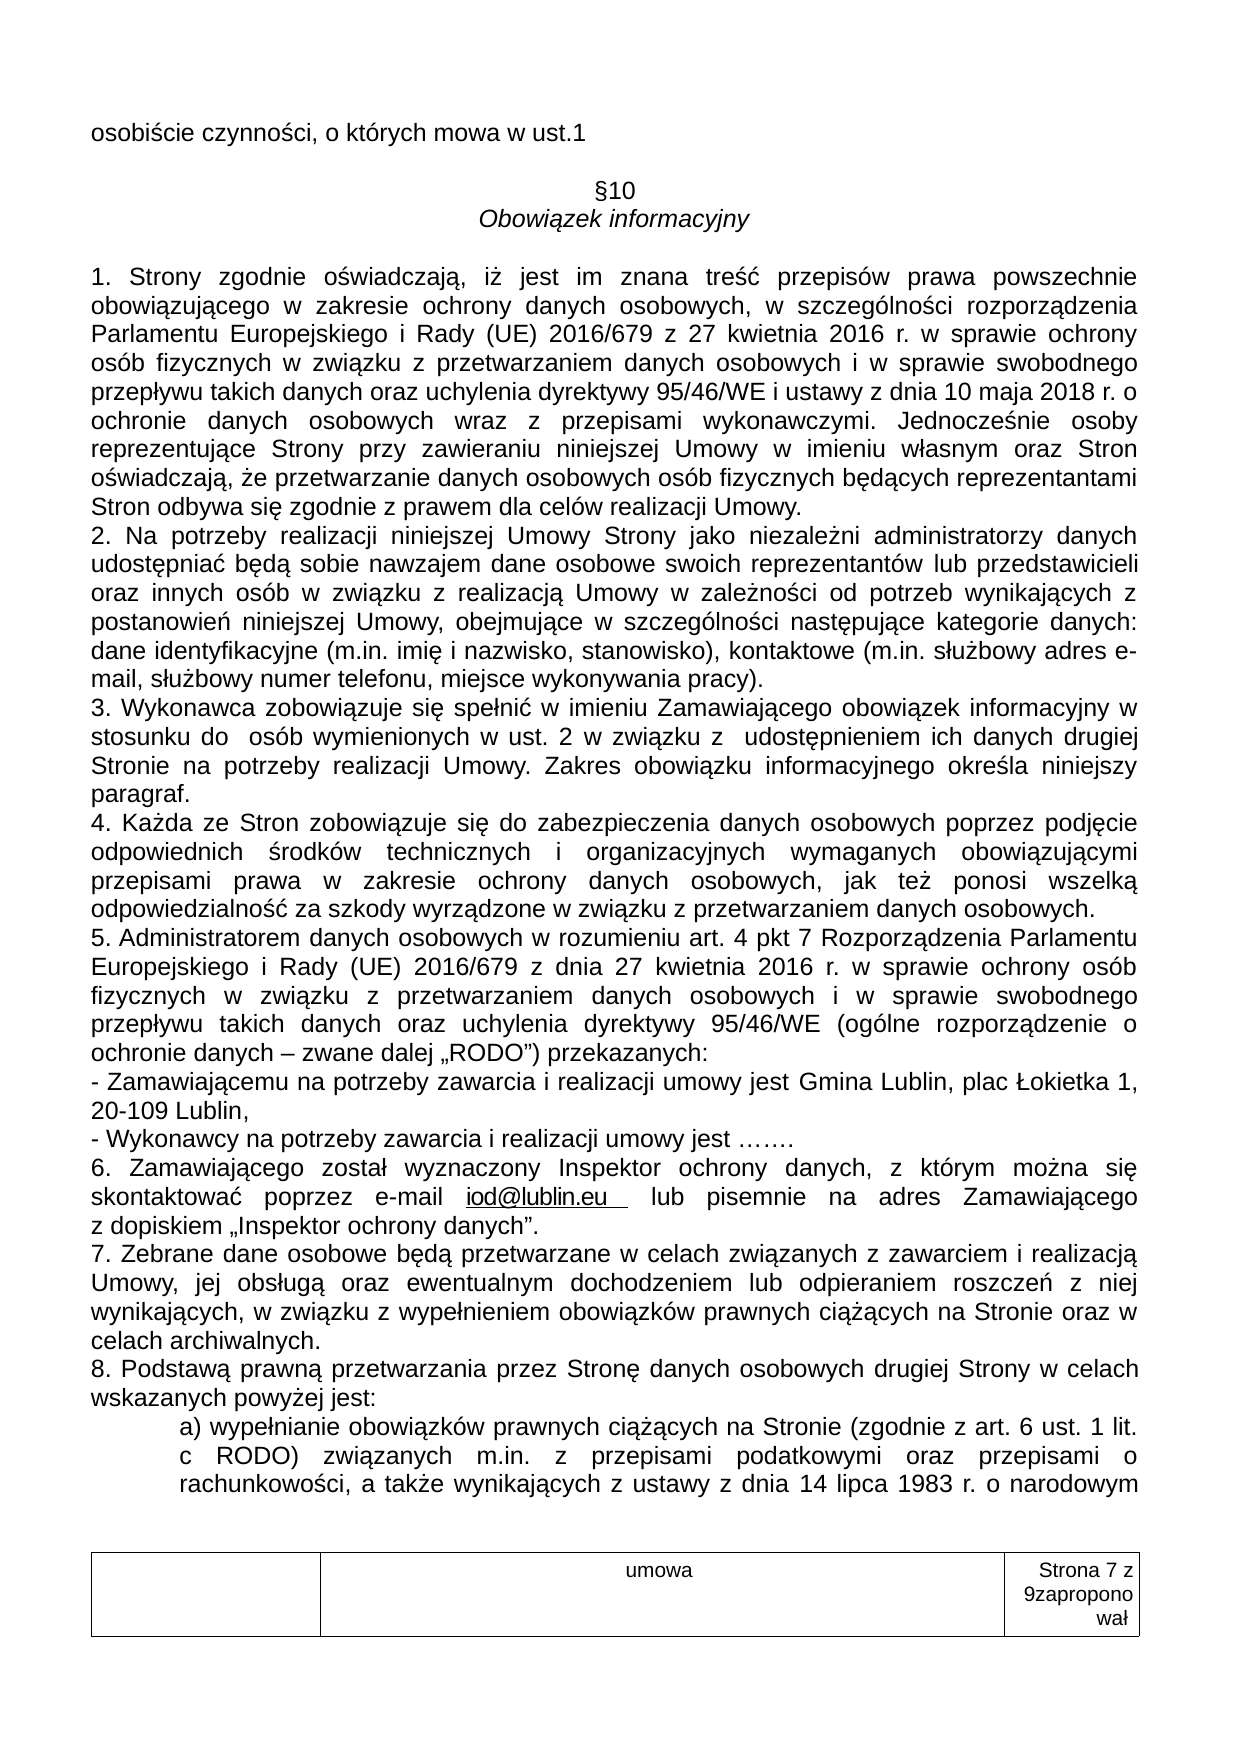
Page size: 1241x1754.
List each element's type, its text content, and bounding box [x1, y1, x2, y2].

list a) wypełnianie obowiązków prawnych ciążących na Stronie (zgodnie z art. 6 ust. 1 lit. c RODO) związanych m.in. z przepisami podatkowymi oraz przepisami o rachunkowości, a także wynikających z ustawy z dnia 14 lipca 1983 r. o narodowym [120, 1412, 1139, 1498]
text osobiście czynności, o których mowa w ust.1 [91, 118, 1139, 147]
text §10 [91, 176, 1139, 204]
text 1. Strony zgodnie oświadczają, iż jest im znana treść przepisów prawa powszechnie obowiązującego w zakresie ochrony danych osobowych, w szczególności rozporządzenia Parlamentu Europejskiego i Rady (UE) 2016/679 z 27 kwietnia 2016 r. w sprawie ochrony osób fizycznych w związku z przetwarzaniem danych osobowych i w sprawie swobodnego przepływu takich danych oraz uchylenia dyrektywy 95/46/WE i ustawy z dnia 10 maja 2018 r. o ochronie danych osobowych wraz z przepisami wykonawczymi. Jednocześnie osoby reprezentujące Strony przy zawieraniu niniejszej Umowy w imieniu własnym oraz Stron oświadczają, że przetwarzanie danych osobowych osób fizycznych będących reprezentantami Stron odbywa się zgodnie z prawem dla celów realizacji Umowy. [91, 262, 1139, 521]
text Obowiązek informacyjny [91, 204, 1139, 233]
